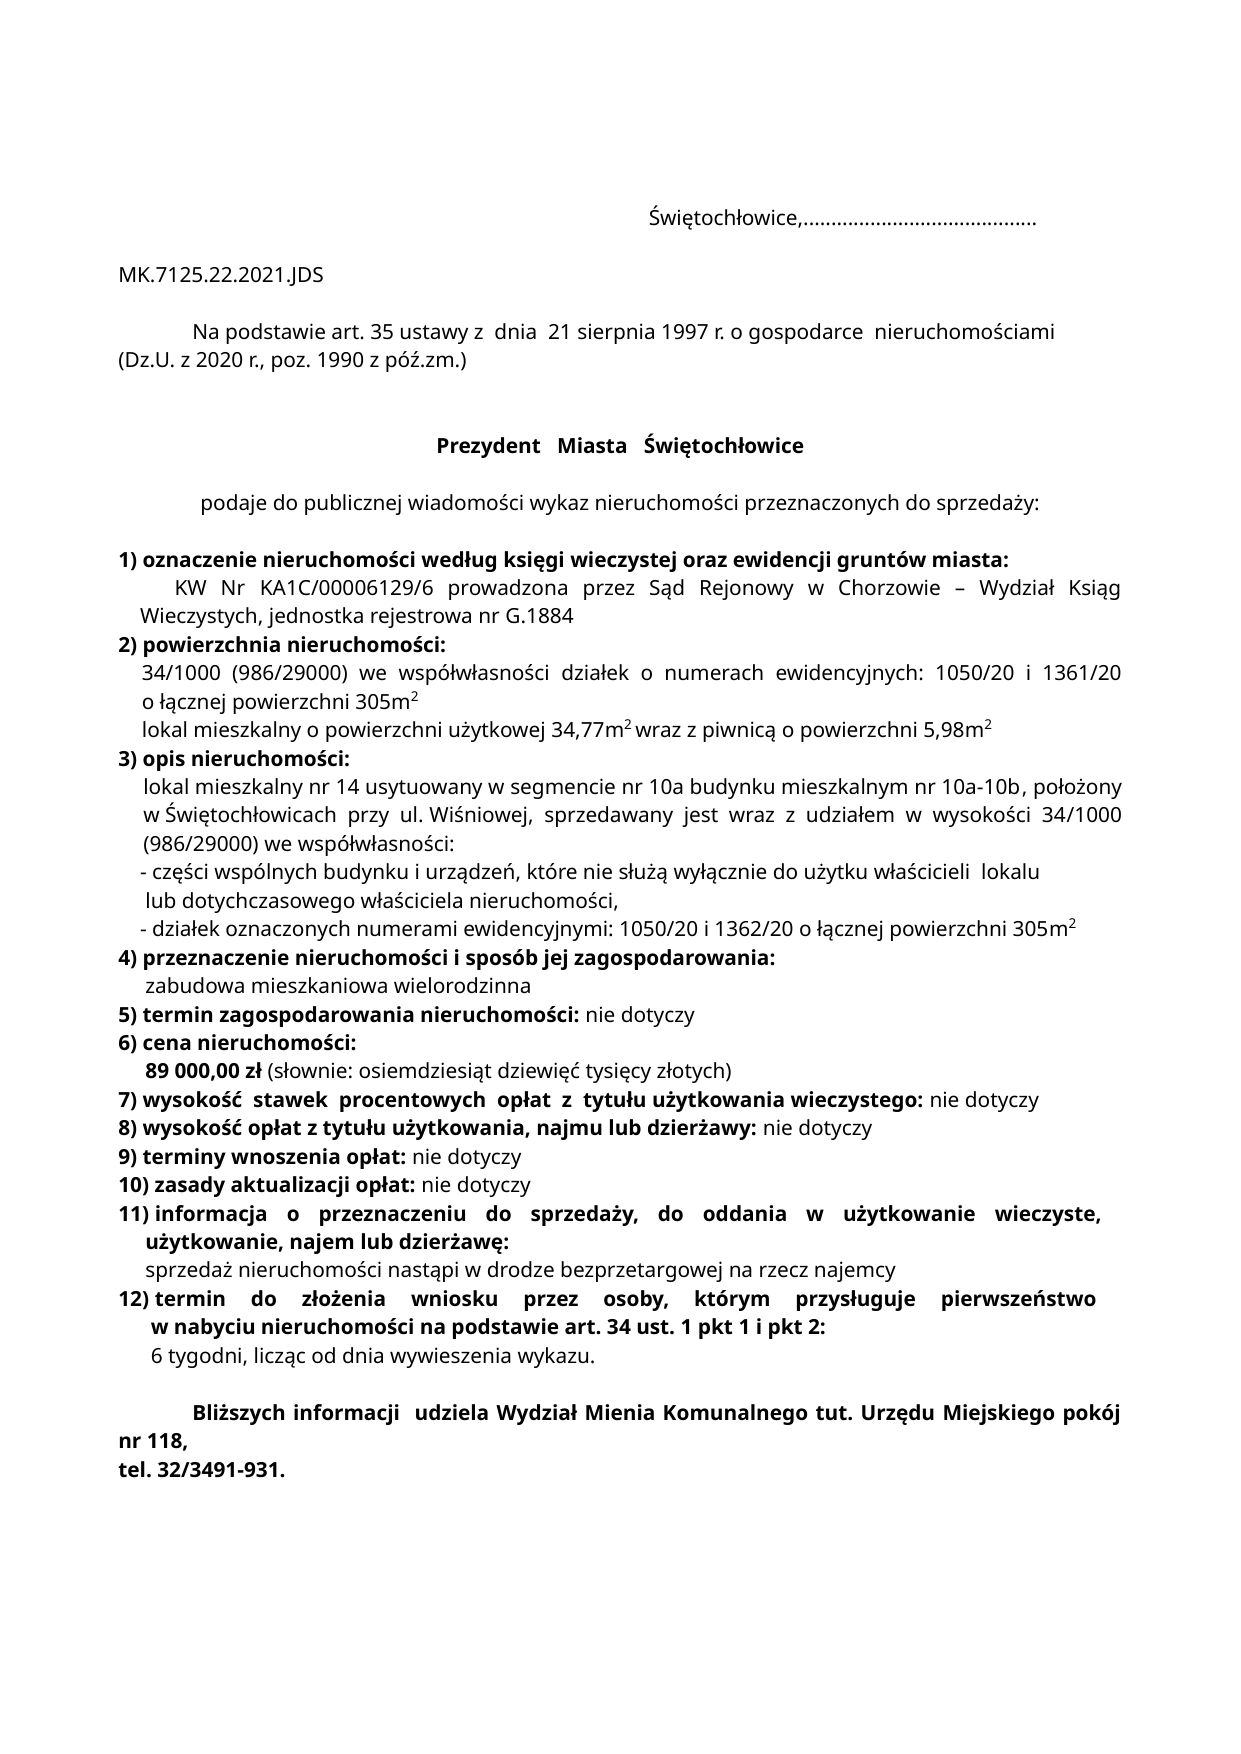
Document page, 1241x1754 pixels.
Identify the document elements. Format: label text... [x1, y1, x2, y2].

text 6) cena nieruchomości: [118, 1028, 1122, 1057]
text Bliższych informacji udziela Wydział Mienia Komunalnego tut. Urzędu Miejskiego pokój nr 118, [118, 1398, 1122, 1455]
text 12) termin do złożenia wniosku przez osoby, którym przysługuje pierwszeństwo w nabyciu nieruchomości na podstawie art. 34 ust. 1 pkt 1 i pkt 2: [118, 1284, 1122, 1341]
text 9) terminy wnoszenia opłat: nie dotyczy [118, 1142, 1122, 1170]
text Prezydent Miasta Świętochłowice [118, 431, 1122, 459]
text MK.7125.22.2021.JDS [118, 260, 1122, 289]
text 5) termin zagospodarowania nieruchomości: nie dotyczy [118, 1000, 1122, 1028]
text 10) zasady aktualizacji opłat: nie dotyczy [118, 1170, 1122, 1199]
text 11) informacja o przeznaczeniu do sprzedaży, do oddania w użytkowanie wieczyste, użytkowanie, najem lub dzierżawę: [118, 1199, 1122, 1256]
text tel. 32/3491-931. [118, 1455, 1122, 1483]
text 7) wysokość stawek procentowych opłat z tytułu użytkowania wieczystego: nie dotyczy [118, 1085, 1122, 1113]
text - części wspólnych budynku i urządzeń, które nie służą wyłącznie do użytku właścicieli lokalu [118, 857, 1122, 886]
text lokal mieszkalny nr 14 usytuowany w segmencie nr 10a budynku mieszkalnym nr 10a-10b, położony w Świętochłowicach przy ul. Wiśniowej, sprzedawany jest wraz z udziałem w wysokości 34/1000 (986/29000) we współwłasności: [143, 772, 1122, 857]
text sprzedaż nieruchomości nastąpi w drodze bezprzetargowej na rzecz najemcy [118, 1256, 1122, 1284]
text (Dz.U. z 2020 r., poz. 1990 z póź.zm.) [118, 346, 1122, 374]
text lokal mieszkalny o powierzchni użytkowej 34,77m2 wraz z piwnicą o powierzchni 5,98m2 [142, 715, 1122, 744]
text KW Nr KA1C/00006129/6 prowadzona przez Sąd Rejonowy w Chorzowie – Wydział Ksiąg Wieczystych, jednostka rejestrowa nr G.1884 [118, 573, 1122, 630]
text 6 tygodni, licząc od dnia wywieszenia wykazu. [118, 1341, 1122, 1369]
text podaje do publicznej wiadomości wykaz nieruchomości przeznaczonych do sprzedaży: [118, 488, 1122, 516]
text 34/1000 (986/29000) we współwłasności działek o numerach ewidencyjnych: 1050/20 i 1361/20 o łącznej powierzchni 305m2 [142, 658, 1122, 715]
text - działek oznaczonych numerami ewidencyjnymi: 1050/20 i 1362/20 o łącznej powierzchni 305m2 [118, 914, 1122, 943]
text Świętochłowice,.......................................... [643, 203, 1122, 232]
text 4) przeznaczenie nieruchomości i sposób jej zagospodarowania: [118, 943, 1122, 971]
text 2) powierzchnia nieruchomości: [118, 630, 1122, 658]
text zabudowa mieszkaniowa wielorodzinna [118, 971, 1122, 1000]
text 89 000,00 zł (słownie: osiemdziesiąt dziewięć tysięcy złotych) [118, 1057, 1122, 1085]
text 8) wysokość opłat z tytułu użytkowania, najmu lub dzierżawy: nie dotyczy [118, 1113, 1122, 1142]
text lub dotychczasowego właściciela nieruchomości, [118, 886, 1122, 914]
text Na podstawie art. 35 ustawy z dnia 21 sierpnia 1997 r. o gospodarce nieruchomościami [118, 317, 1122, 346]
text 1) oznaczenie nieruchomości według księgi wieczystej oraz ewidencji gruntów miasta: [118, 545, 1122, 573]
text 3) opis nieruchomości: [118, 744, 1122, 772]
